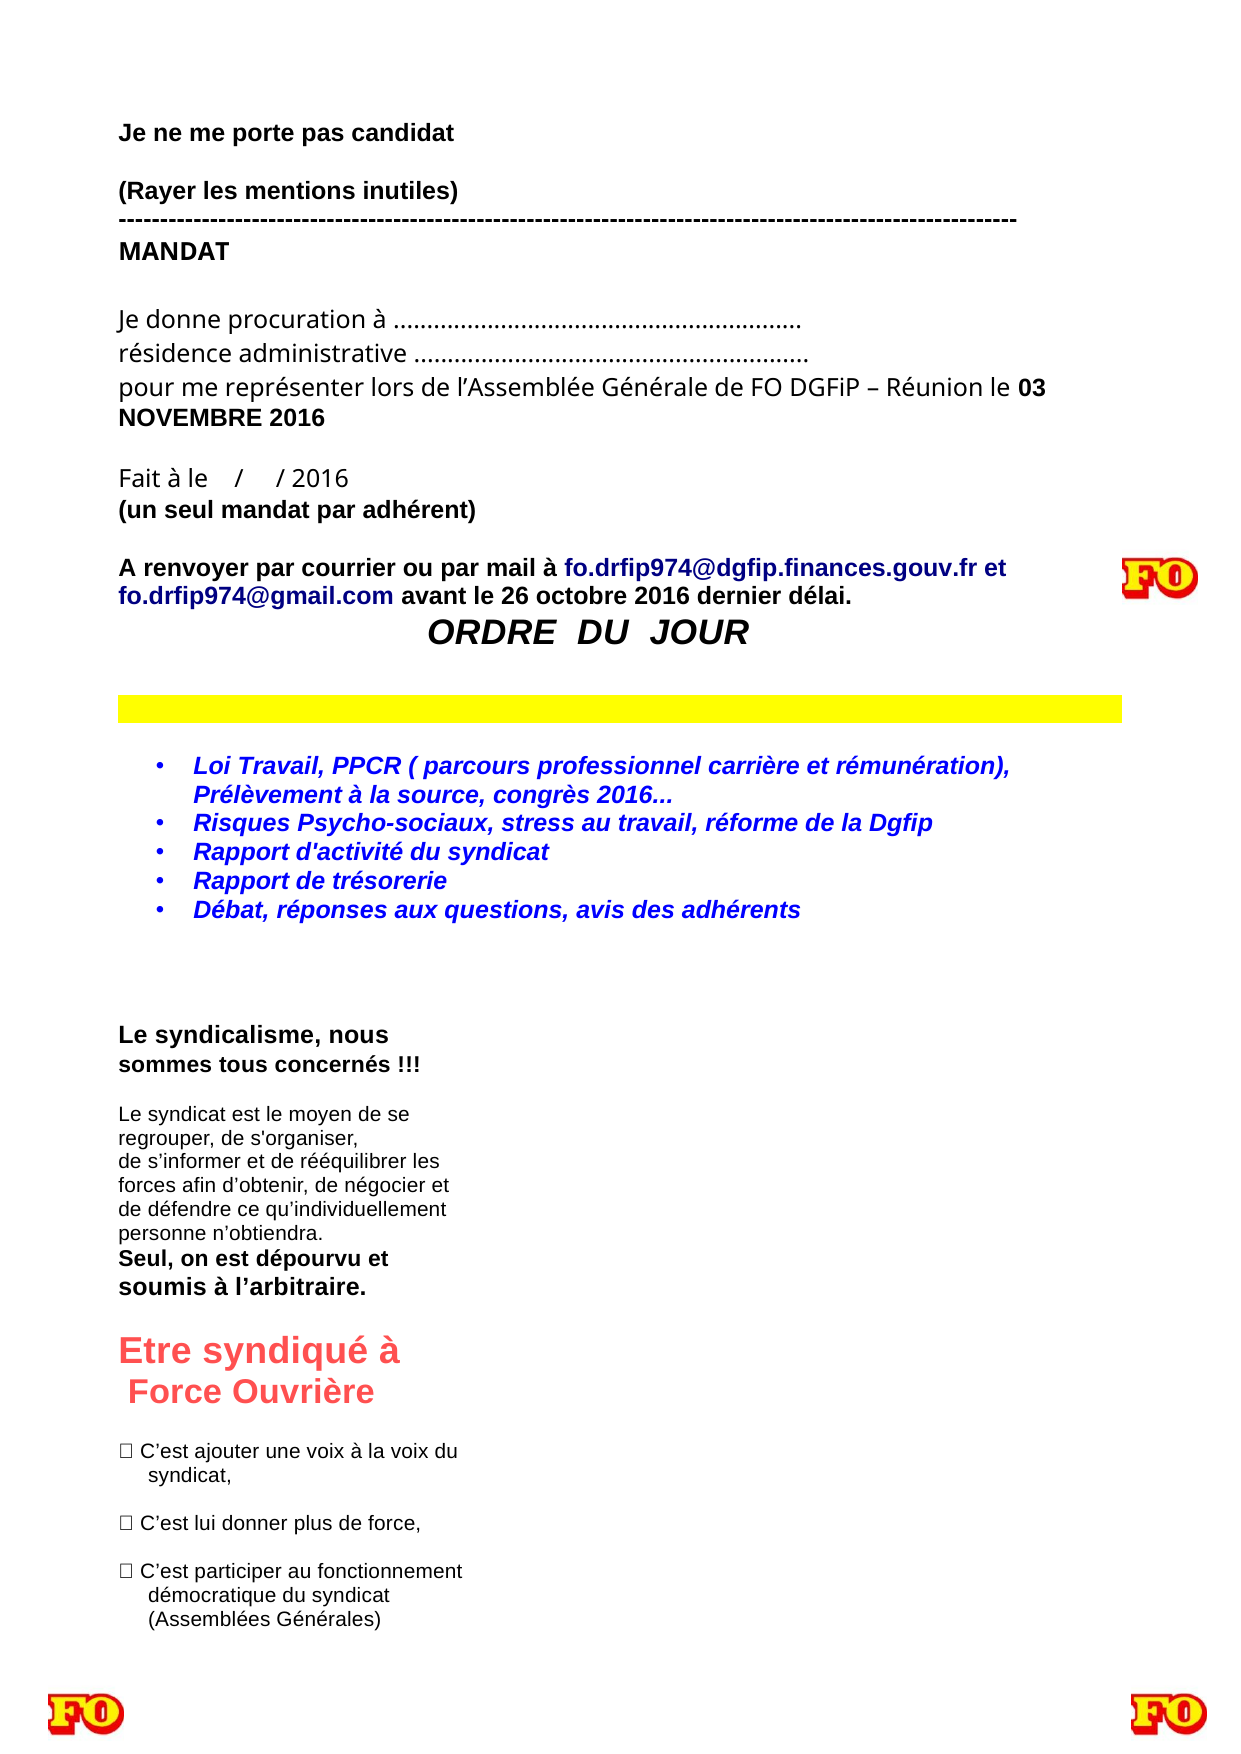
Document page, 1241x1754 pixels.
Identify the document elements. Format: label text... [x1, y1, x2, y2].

text (un seul mandat par adhérent) [118, 495, 1122, 524]
text  C’est ajouter une voix à la voix du [118, 1439, 1122, 1463]
text démocratique du syndicat [148, 1583, 1122, 1607]
picture [1131, 1674, 1207, 1754]
text regrouper, de s'organiser, [118, 1125, 1122, 1149]
list Rapport de trésorerie [156, 866, 1122, 895]
text Le syndicalisme, nous [118, 1008, 1122, 1051]
text Force Ouvrière [128, 1371, 1122, 1411]
text fo.drfip974@gmail.com avant le 26 octobre 2016 dernier délai. [118, 581, 1122, 610]
text sommes tous concernés !!! [118, 1051, 1122, 1077]
text (Rayer les mentions inutiles) [118, 176, 1122, 204]
text Je ne me porte pas candidat [118, 118, 1122, 147]
text A renvoyer par courrier ou par mail à fo.drfip974@dgfip.finances.gouv.fr et [118, 552, 1122, 581]
text pour me représenter lors de l’Assemblée Générale de FO DGFiP – Réunion le 03 NOVEMBRE 2016 [118, 369, 1122, 432]
text syndicat, [148, 1463, 1122, 1487]
picture [48, 1674, 124, 1754]
text résidence administrative ........................................................... [118, 335, 1122, 369]
list Risques Psycho-sociaux, stress au travail, réforme de la Dgfip [156, 808, 1122, 837]
text Seul, on est dépourvu et [118, 1245, 1122, 1271]
text Le syndicat est le moyen de se [118, 1101, 1122, 1125]
text ------------------------------------------------------------------------------------------------------------ [118, 204, 1122, 233]
text de s’informer et de rééquilibrer les [118, 1149, 1122, 1173]
text Je donne procuration à ............................................................. [118, 301, 1122, 335]
text Etre syndiqué à [118, 1328, 1122, 1371]
picture [1122, 538, 1198, 618]
text  C’est participer au fonctionnement [118, 1559, 1122, 1583]
list Débat, réponses aux questions, avis des adhérents [156, 895, 1122, 924]
text de défendre ce qu’individuellement [118, 1197, 1122, 1221]
text  C’est lui donner plus de force, [118, 1511, 1122, 1535]
text soumis à l’arbitraire. [118, 1271, 1122, 1300]
list Prélèvement à la source, congrès 2016... [156, 780, 1122, 808]
text (Assemblées Générales) [148, 1607, 1122, 1631]
text MANDAT [118, 233, 1122, 267]
text forces afin d’obtenir, de négocier et [118, 1173, 1122, 1197]
text Fait à le / / 2016 [118, 461, 1122, 495]
text personne n’obtiendra. [118, 1221, 1122, 1245]
list Rapport d'activité du syndicat [156, 837, 1122, 866]
list Loi Travail, PPCR ( parcours professionnel carrière et rémunération), [156, 751, 1122, 780]
